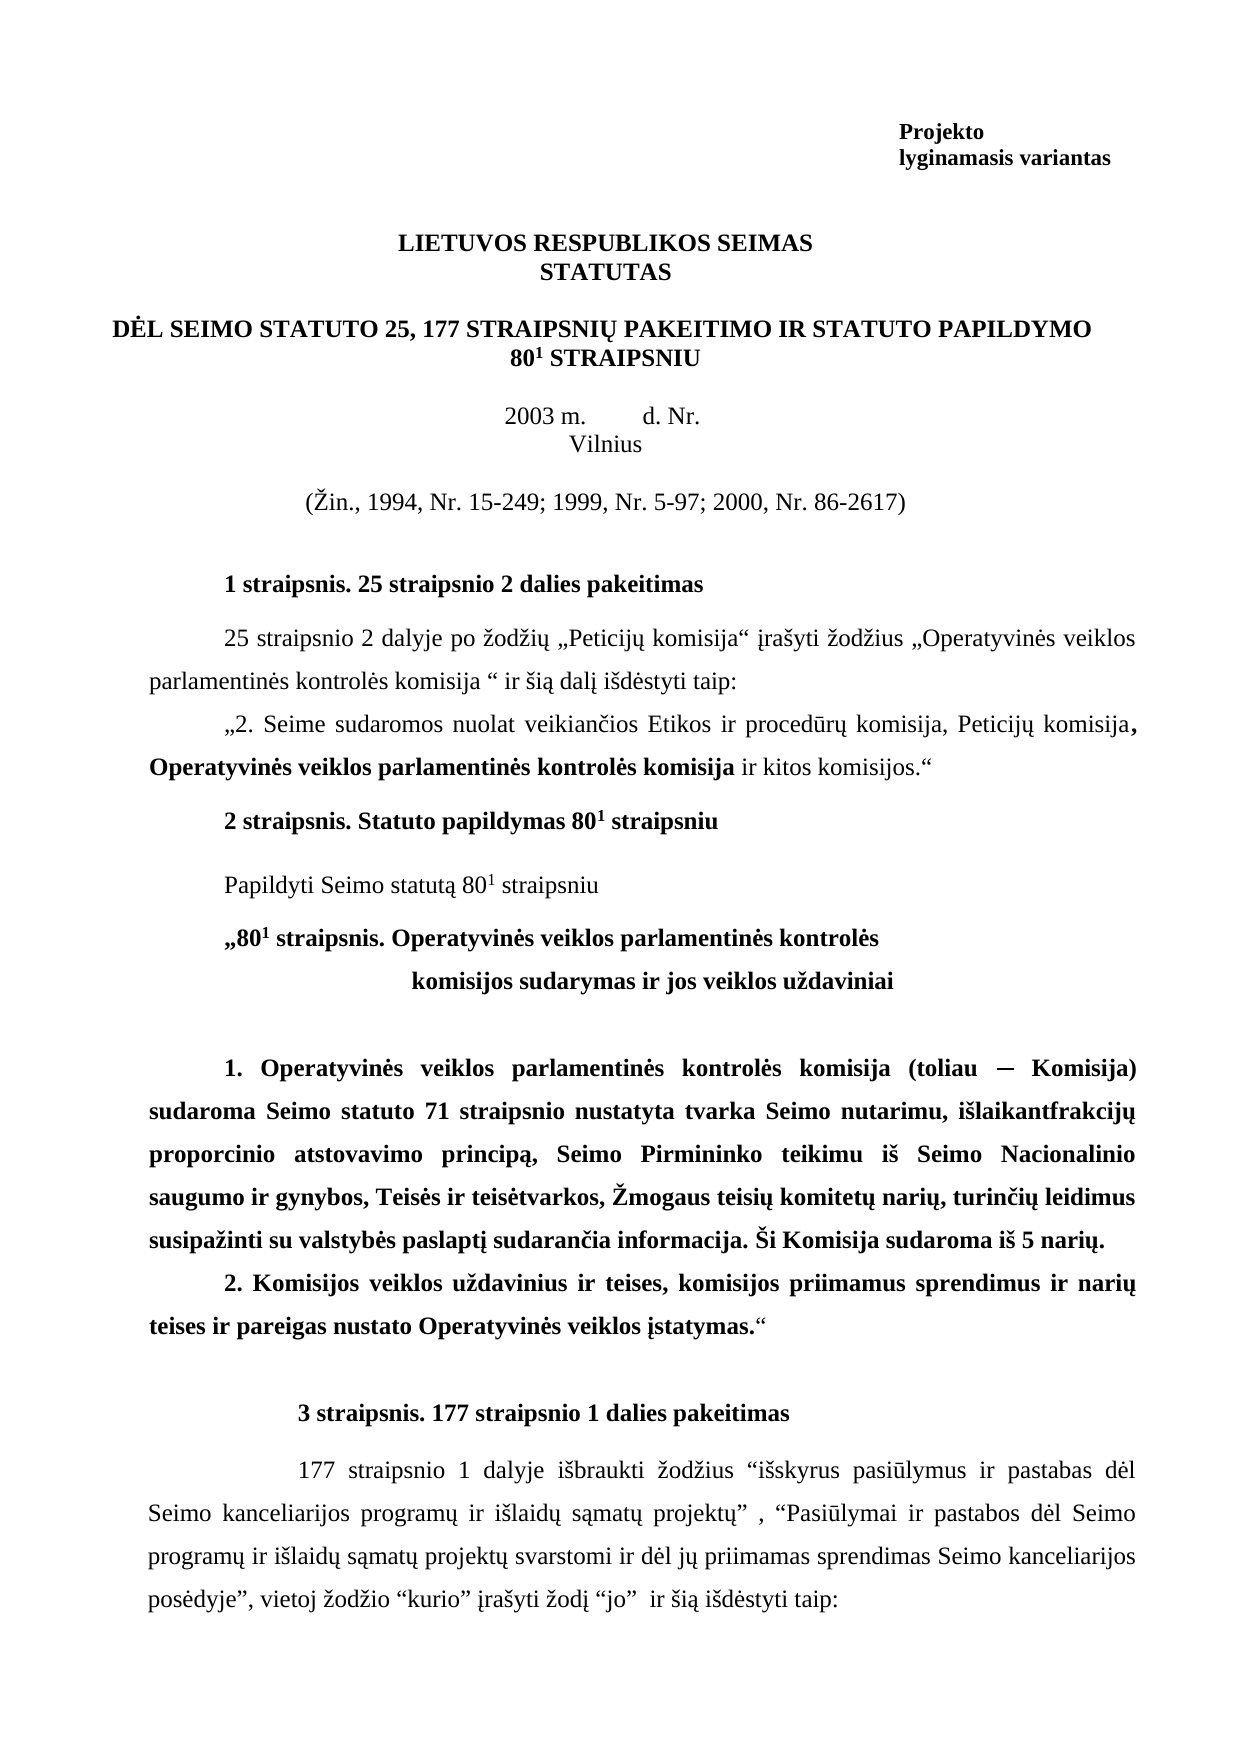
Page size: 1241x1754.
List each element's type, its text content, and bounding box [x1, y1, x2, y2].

text „801 straipsnis. Operatyvinės veiklos parlamentinės kontrolės [224, 923, 1137, 952]
text LIETUVOS RESPUBLIKOS SEIMAS [74, 228, 1137, 257]
text lyginamasis variantas [824, 144, 1137, 171]
text komisijos sudarymas ir jos veiklos uždaviniai [374, 966, 1137, 995]
text STATUTAS [74, 257, 1137, 286]
text (Žin., 1994, Nr. 15-249; 1999, Nr. 5-97; 2000, Nr. 86-2617) [74, 487, 1137, 516]
text 2 straipsnis. Statuto papildymas 801 straipsniu [149, 806, 1137, 834]
text 2. Komisijos veiklos uždavinius ir teises, komisijos priimamus sprendimus ir narių teises ir pareigas nustato Operatyvinės veiklos įstatymas.“ [149, 1268, 1137, 1340]
text Papildyti Seimo statutą 801 straipsniu [149, 870, 1137, 898]
text DĖL SEIMO STATUTO 25, 177 STRAIPSNIŲ PAKEITIMO IR STATUTO PAPILDYMO [74, 314, 1137, 343]
text 25 straipsnio 2 dalyje po žodžių „Peticijų komisija“ įrašyti žodžius „Operatyvinės veiklos parlamentinės kontrolės komisija “ ir šią dalį išdėstyti taip: [149, 623, 1137, 695]
text 177 straipsnio 1 dalyje išbraukti žodžius “išskyrus pasiūlymus ir pastabas dėl Seimo kanceliarijos programų ir išlaidų sąmatų projektų” , “Pasiūlymai ir pastabos dėl Seimo programų ir išlaidų sąmatų projektų svarstomi ir dėl jų priimamas sprendimas Seimo kanceliarijos posėdyje”, vietoj žodžio “kurio” įrašyti žodį “jo” ir šią išdėstyti taip: [148, 1455, 1137, 1613]
text „2. Seime sudaromos nuolat veikiančios Etikos ir procedūrų komisija, Peticijų komisija, Operatyvinės veiklos parlamentinės kontrolės komisija ir kitos komisijos.“ [149, 709, 1137, 781]
text 1. Operatyvinės veiklos parlamentinės kontrolės komisija (toliau Komisija) sudaroma Seimo statuto 71 straipsnio nustatyta tvarka Seimo nutarimu, išlaikantfrakcijų proporcinio atstovavimo principą, Seimo Pirmininko teikimu iš Seimo Nacionalinio saugumo ir gynybos, Teisės ir teisėtvarkos, Žmogaus teisių komitetų narių, turinčių leidimus susipažinti su valstybės paslaptį sudarančia informacija. Ši Komisija sudaroma iš 5 narių. [149, 1053, 1137, 1254]
text 1 straipsnis. 25 straipsnio 2 dalies pakeitimas [149, 569, 1137, 598]
text Projekto [824, 118, 1137, 144]
text 2003 m. d. Nr. Vilnius [74, 401, 1137, 458]
text 801 STRAIPSNIU [74, 343, 1137, 372]
text 3 straipsnis. 177 straipsnio 1 dalies pakeitimas [148, 1398, 1137, 1426]
